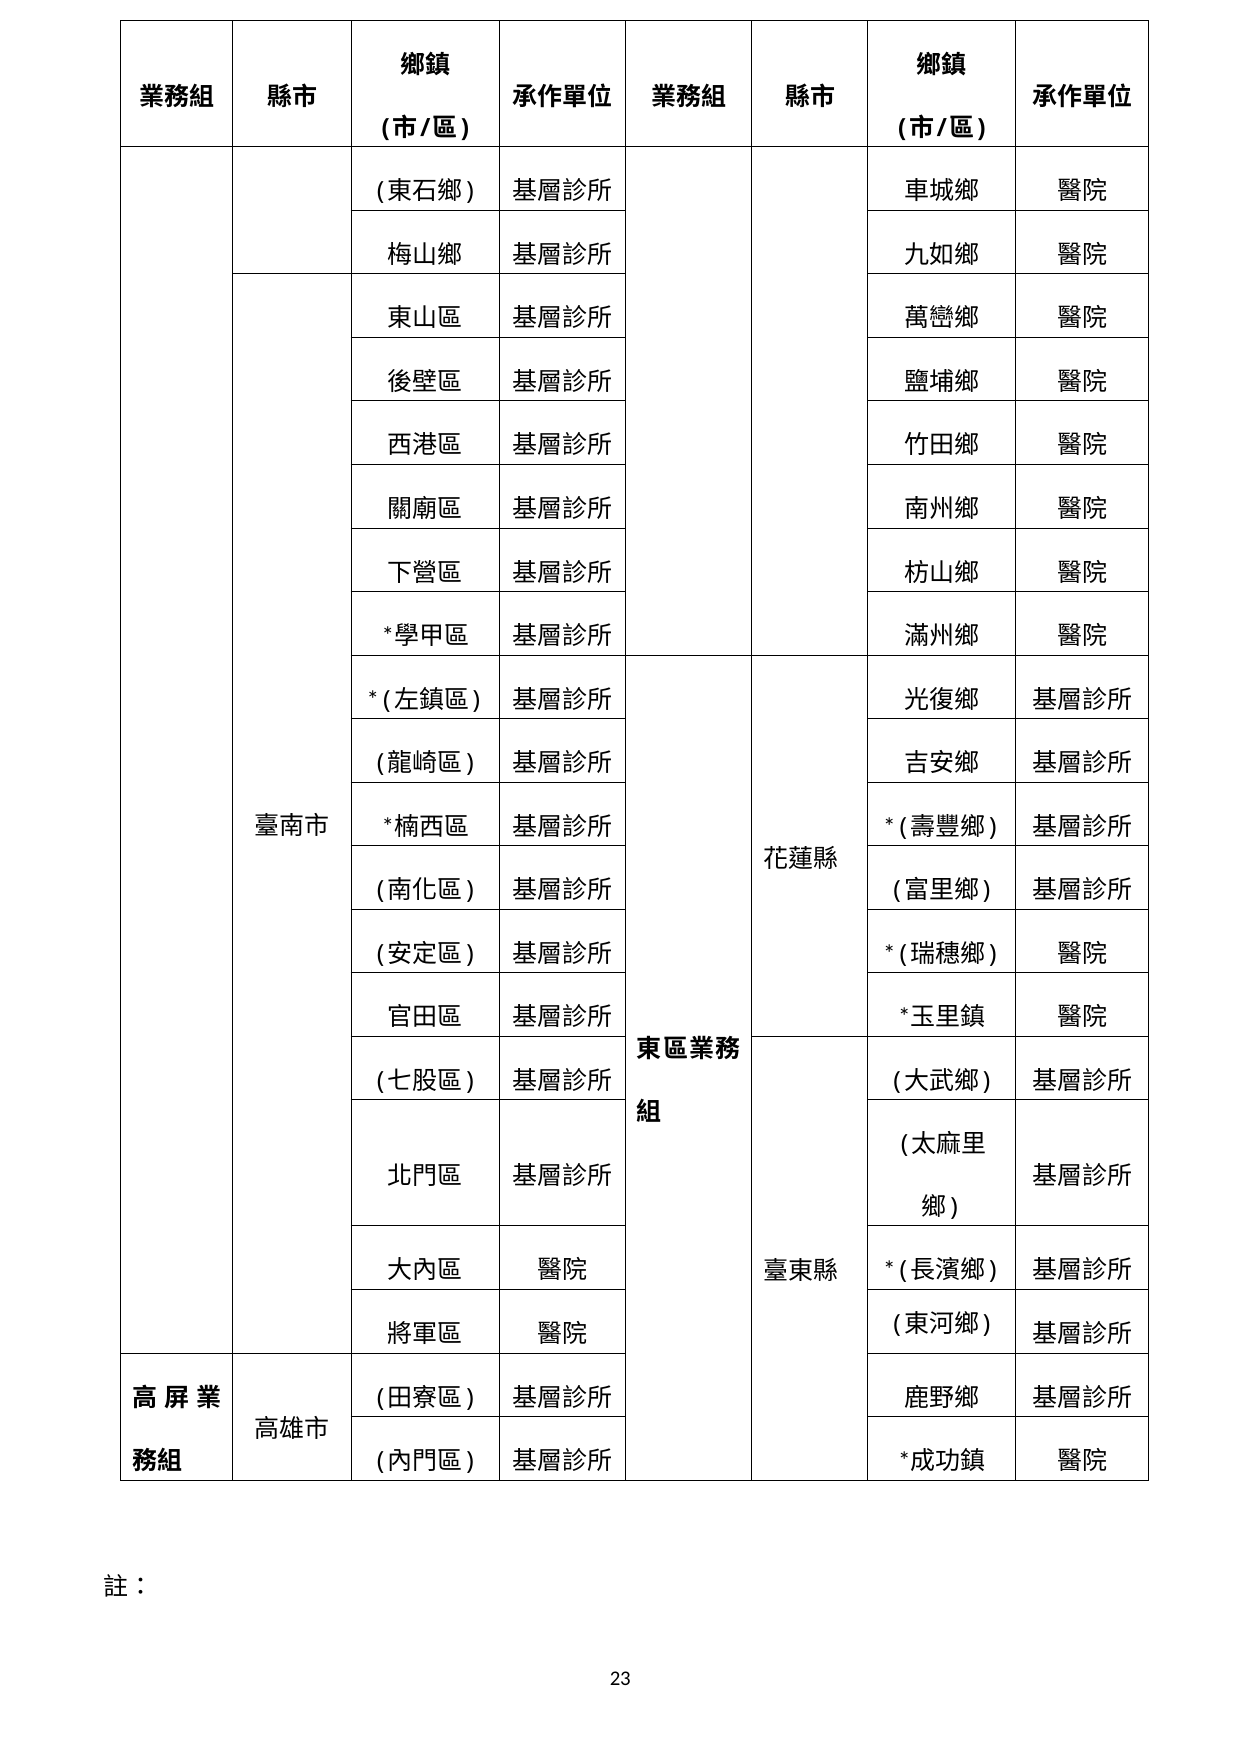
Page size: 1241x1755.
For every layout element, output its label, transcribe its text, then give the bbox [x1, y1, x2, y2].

table_cell 臺東縣 [752, 1037, 867, 1479]
table_cell (富里鄉) [868, 846, 1015, 909]
table_cell 西港區 [352, 401, 499, 464]
table_cell 基層診所 [500, 147, 625, 210]
table_cell 基層診所 [1016, 783, 1148, 845]
table_cell 醫院 [1016, 465, 1148, 527]
table_cell *玉里鎮 [868, 973, 1015, 1036]
table_header 縣市 [752, 21, 867, 146]
table_cell (東石鄉) [352, 147, 499, 210]
table_cell [626, 147, 751, 654]
table_cell 高雄市 [233, 1354, 351, 1479]
table_cell [752, 147, 867, 654]
table_cell 滿州鄉 [868, 592, 1015, 654]
table_header 承作單位 [1016, 21, 1148, 146]
table_cell 基層診所 [500, 465, 625, 527]
table_cell 基層診所 [500, 910, 625, 972]
table_cell 東山區 [352, 274, 499, 337]
table_cell [233, 147, 351, 273]
table_cell 醫院 [1016, 529, 1148, 591]
table_cell 基層診所 [1016, 846, 1148, 909]
table_cell 基層診所 [500, 274, 625, 337]
table_cell 醫院 [1016, 338, 1148, 400]
table_cell 鹽埔鄉 [868, 338, 1015, 400]
table_cell 基層診所 [1016, 719, 1148, 782]
table_cell 醫院 [1016, 147, 1148, 210]
table_cell 醫院 [1016, 910, 1148, 972]
table_cell 基層診所 [500, 656, 625, 718]
table_cell 基層診所 [500, 592, 625, 654]
table_cell 梅山鄉 [352, 211, 499, 273]
table_cell (內門區) [352, 1417, 499, 1479]
table_cell (東河鄉) [868, 1290, 1015, 1352]
table_cell 醫院 [500, 1290, 625, 1352]
table_cell *成功鎮 [868, 1417, 1015, 1479]
table_cell 車城鄉 [868, 147, 1015, 210]
table_cell *楠西區 [352, 783, 499, 845]
table_cell 後壁區 [352, 338, 499, 400]
table_cell (大武鄉) [868, 1037, 1015, 1099]
table_header 縣市 [233, 21, 351, 146]
table_cell 基層診所 [1016, 1226, 1148, 1289]
table_cell 花蓮縣 [752, 656, 867, 1036]
table_cell 臺南市 [233, 274, 351, 1352]
table_cell 醫院 [1016, 274, 1148, 337]
table_cell 竹田鄉 [868, 401, 1015, 464]
table_cell 大內區 [352, 1226, 499, 1289]
table_cell 醫院 [1016, 401, 1148, 464]
table_cell 基層診所 [1016, 1354, 1148, 1416]
table_header 承作單位 [500, 21, 625, 146]
table_cell 基層診所 [1016, 656, 1148, 718]
table_cell 基層診所 [500, 973, 625, 1036]
table_cell 基層診所 [1016, 1290, 1148, 1352]
table_header 業務組 [626, 21, 751, 146]
table_header 業務組 [121, 21, 232, 146]
table_cell 萬巒鄉 [868, 274, 1015, 337]
table_cell 醫院 [1016, 592, 1148, 654]
table_cell 基層診所 [500, 1354, 625, 1416]
table_cell 北門區 [352, 1100, 499, 1225]
table_cell 基層診所 [500, 1037, 625, 1099]
table_cell 基層診所 [500, 1417, 625, 1479]
table_cell 基層診所 [500, 401, 625, 464]
table_cell 下營區 [352, 529, 499, 591]
table_cell 基層診所 [500, 846, 625, 909]
table_cell 光復鄉 [868, 656, 1015, 718]
table_cell 醫院 [500, 1226, 625, 1289]
table_cell *(左鎮區) [352, 656, 499, 718]
table_cell 醫院 [1016, 211, 1148, 273]
table_cell 鹿野鄉 [868, 1354, 1015, 1416]
table_cell 高屏業務組 [121, 1354, 232, 1479]
table_cell 東區業務組 [626, 656, 751, 1479]
table_cell 枋山鄉 [868, 529, 1015, 591]
table_cell 基層診所 [500, 783, 625, 845]
table_header 鄉鎮 (市/區) [352, 21, 499, 146]
table_cell [121, 147, 232, 1352]
table_cell 官田區 [352, 973, 499, 1036]
table_cell 基層診所 [500, 719, 625, 782]
table_cell (南化區) [352, 846, 499, 909]
table_cell (田寮區) [352, 1354, 499, 1416]
table_cell 醫院 [1016, 1417, 1148, 1479]
table_cell (安定區) [352, 910, 499, 972]
table_cell 基層診所 [1016, 1037, 1148, 1099]
table_cell (龍崎區) [352, 719, 499, 782]
table_cell (太麻里鄉) [868, 1100, 1015, 1225]
table_cell 基層診所 [1016, 1100, 1148, 1225]
table_cell 南州鄉 [868, 465, 1015, 527]
table_cell *(瑞穗鄉) [868, 910, 1015, 972]
table_cell 醫院 [1016, 973, 1148, 1036]
table_cell (七股區) [352, 1037, 499, 1099]
table_cell 九如鄉 [868, 211, 1015, 273]
table_cell 吉安鄉 [868, 719, 1015, 782]
table_cell 基層診所 [500, 529, 625, 591]
table_cell 關廟區 [352, 465, 499, 527]
table_cell 基層診所 [500, 1100, 625, 1225]
table_cell *學甲區 [352, 592, 499, 654]
table_cell *(長濱鄉) [868, 1226, 1015, 1289]
table_header 鄉鎮 (市/區) [868, 21, 1015, 146]
table_cell 基層診所 [500, 338, 625, 400]
text 註： [103, 1543, 1122, 1606]
table_cell 將軍區 [352, 1290, 499, 1352]
table_cell *(壽豐鄉) [868, 783, 1015, 845]
table_cell 基層診所 [500, 211, 625, 273]
